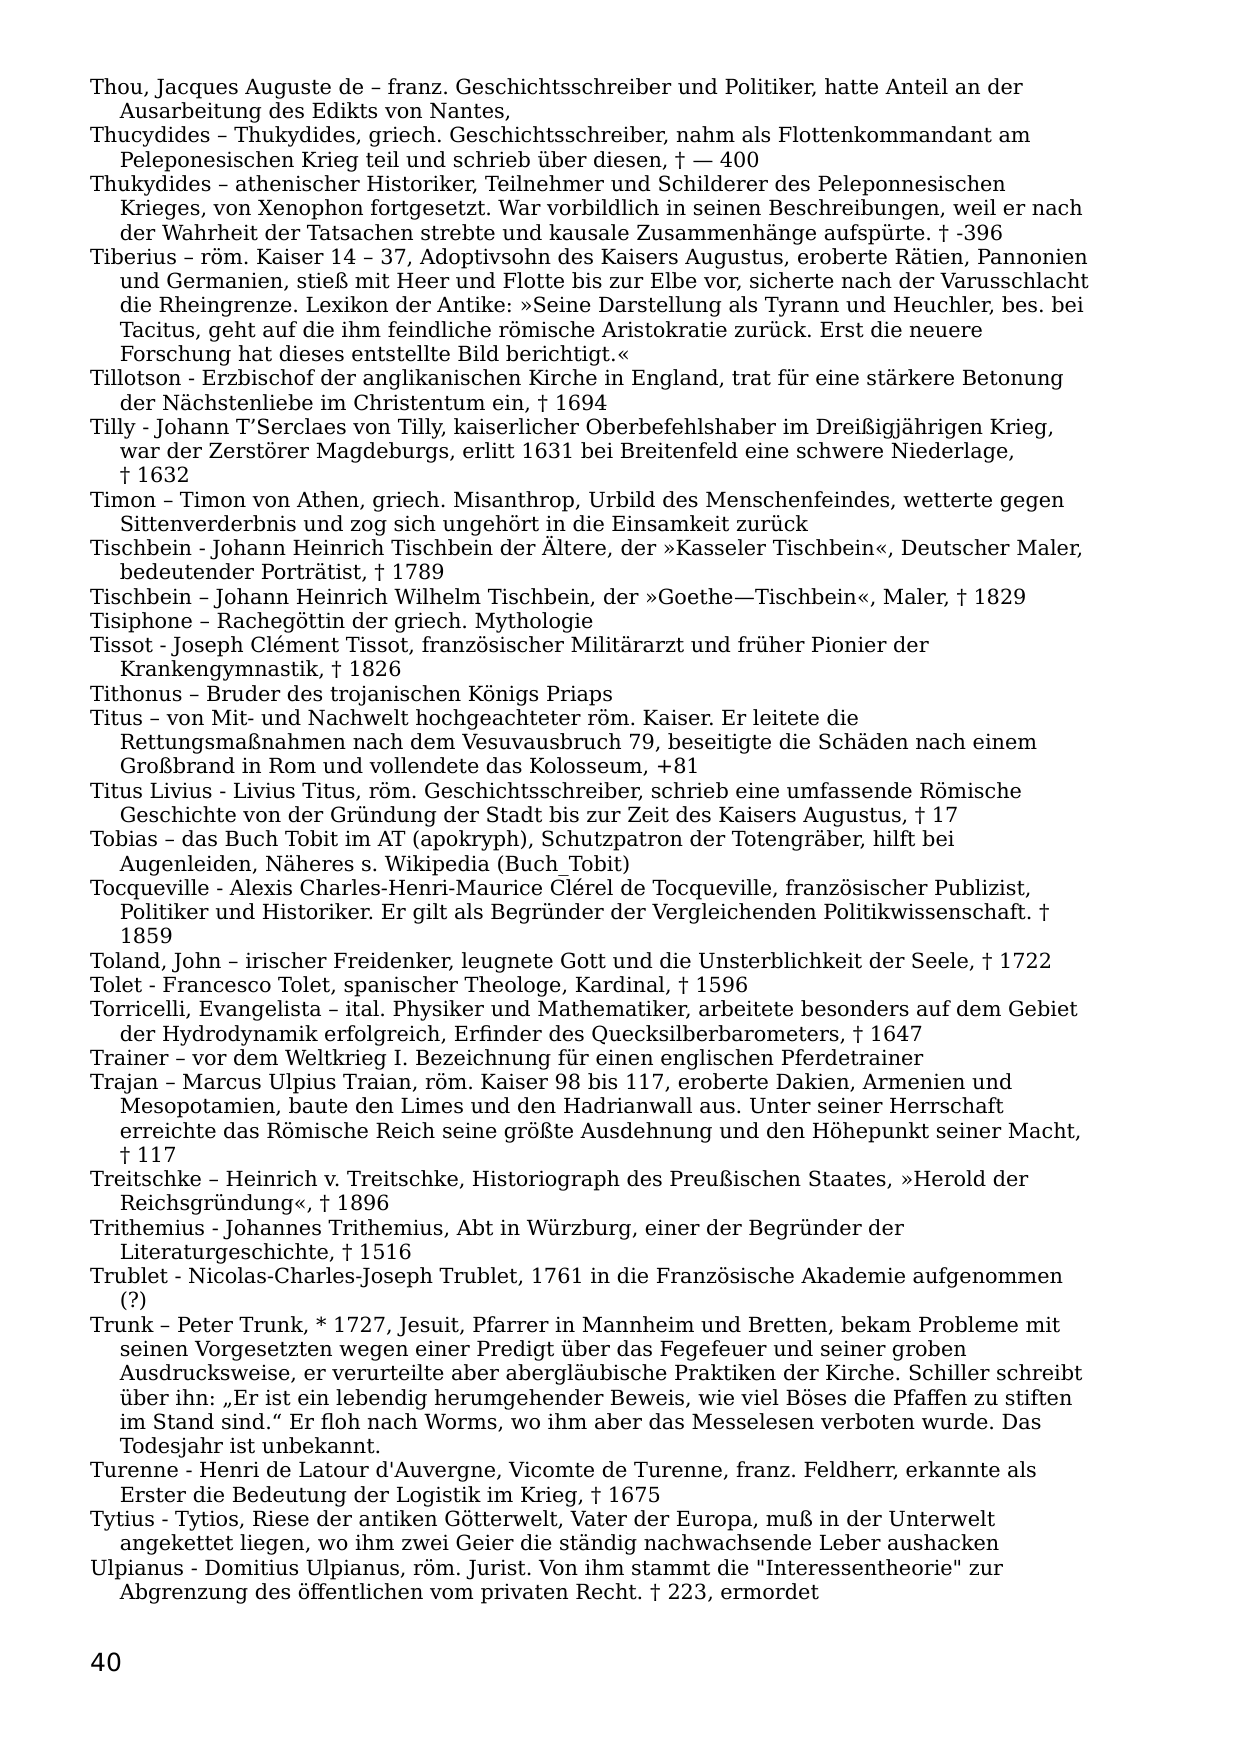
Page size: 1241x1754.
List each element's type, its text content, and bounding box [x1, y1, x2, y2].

text Tisiphone – Rachegöttin der griech. Mythologie [90, 609, 1091, 633]
text Tithonus – Bruder des trojanischen Königs Priaps [90, 682, 1091, 706]
text Tytius - Tytios, Riese der antiken Götterwelt, Vater der Europa, muß in der Unterwelt angekettet liegen, wo ihm zwei Geier die ständig nachwachsende Leber aushacken [90, 1507, 1091, 1556]
text Trajan – Marcus Ulpius Traian, röm. Kaiser 98 bis 117, eroberte Dakien, Armenien und Mesopotamien, baute den Limes und den Hadrianwall aus. Unter seiner Herrschaft erreichte das Römische Reich seine größte Ausdehnung und den Höhepunkt seiner Macht, † 117 [90, 1070, 1091, 1167]
text Tobias – das Buch Tobit im AT (apokryph), Schutzpatron der Totengräber, hilft bei Augenleiden, Näheres s. Wikipedia (Buch_Tobit) [90, 827, 1091, 876]
text Trunk – Peter Trunk, * 1727, Jesuit, Pfarrer in Mannheim und Bretten, bekam Probleme mit seinen Vorgesetzten wegen einer Predigt über das Fegefeuer und seiner groben Ausdrucksweise, er verurteilte aber abergläubische Praktiken der Kirche. Schiller schreibt über ihn: „Er ist ein lebendig herumgehender Beweis, wie viel Böses die Pfaffen zu stiften im Stand sind.“ Er floh nach Worms, wo ihm aber das Messelesen verboten wurde. Das Todesjahr ist unbekannt. [90, 1313, 1091, 1458]
text Titus – von Mit- und Nachwelt hochgeachteter röm. Kaiser. Er leitete die Rettungsmaßnahmen nach dem Vesuvausbruch 79, beseitigte die Schäden nach einem Großbrand in Rom und vollendete das Kolosseum, +81 [90, 706, 1091, 779]
text Trithemius - Johannes Trithemius, Abt in Würzburg, einer der Begründer der Literaturgeschichte, † 1516 [90, 1216, 1091, 1264]
text Tissot - Joseph Clément Tissot, französischer Militärarzt und früher Pionier der Krankengymnastik, † 1826 [90, 633, 1091, 682]
text Tillotson - Erzbischof der anglikanischen Kirche in England, trat für eine stärkere Betonung der Nächstenliebe im Christentum ein, † 1694 [90, 366, 1091, 415]
text Tiberius – röm. Kaiser 14 – 37, Adoptivsohn des Kaisers Augustus, eroberte Rätien, Pannonien und Germanien, stieß mit Heer und Flotte bis zur Elbe vor, sicherte nach der Varusschlacht die Rheingrenze. Lexikon der Antike: »Seine Darstellung als Tyrann und Heuchler, bes. bei Tacitus, geht auf die ihm feindliche römische Aristokratie zurück. Erst die neuere Forschung hat dieses entstellte Bild berichtigt.« [90, 245, 1091, 366]
text Turenne - Henri de Latour d'Auvergne, Vicomte de Turenne, franz. Feldherr, erkannte als Erster die Bedeutung der Logistik im Krieg, † 1675 [90, 1458, 1091, 1507]
text Tilly - Johann T’Serclaes von Tilly, kaiserlicher Oberbefehlshaber im Dreißigjährigen Krieg, war der Zerstörer Magdeburgs, erlitt 1631 bei Breitenfeld eine schwere Niederlage, † 1632 [90, 415, 1091, 488]
text Tischbein - Johann Heinrich Tischbein der Ältere, der »Kasseler Tischbein«, Deutscher Maler, bedeutender Porträtist, † 1789 [90, 536, 1091, 585]
text Trublet - Nicolas-Charles-Joseph Trublet, 1761 in die Französische Akademie aufgenommen (?) [90, 1264, 1091, 1313]
text Treitschke – Heinrich v. Treitschke, Historiograph des Preußischen Staates, »Herold der Reichsgründung«, † 1896 [90, 1167, 1091, 1216]
text Titus Livius - Livius Titus, röm. Geschichtsschreiber, schrieb eine umfassende Römische Geschichte von der Gründung der Stadt bis zur Zeit des Kaisers Augustus, † 17 [90, 779, 1091, 827]
text Thou, Jacques Auguste de – franz. Geschichtsschreiber und Politiker, hatte Anteil an der Ausarbeitung des Edikts von Nantes, [90, 75, 1091, 123]
text Ulpianus - Domitius Ulpianus, röm. Jurist. Von ihm stammt die "Interessentheorie" zur Abgrenzung des öffentlichen vom privaten Recht. † 223, ermordet [90, 1556, 1091, 1604]
text Tocqueville - Alexis Charles-Henri-Maurice Clérel de Tocqueville, französischer Publizist, Politiker und Historiker. Er gilt als Begründer der Vergleichenden Politikwissenschaft. † 1859 [90, 876, 1091, 949]
text Timon – Timon von Athen, griech. Misanthrop, Urbild des Menschenfeindes, wetterte gegen Sittenverderbnis und zog sich ungehört in die Einsamkeit zurück [90, 488, 1091, 536]
text Trainer – vor dem Weltkrieg I. Bezeichnung für einen englischen Pferdetrainer [90, 1046, 1091, 1070]
text Tischbein – Johann Heinrich Wilhelm Tischbein, der »Goethe—Tischbein«, Maler, † 1829 [90, 585, 1091, 609]
text Thukydides – athenischer Historiker, Teilnehmer und Schilderer des Peleponnesischen Krieges, von Xenophon fortgesetzt. War vorbildlich in seinen Beschreibungen, weil er nach der Wahrheit der Tatsachen strebte und kausale Zusammenhänge aufspürte. † -396 [90, 172, 1091, 245]
text Tolet - Francesco Tolet, spanischer Theologe, Kardinal, † 1596 [90, 973, 1091, 997]
text Toland, John – irischer Freidenker, leugnete Gott und die Unsterblichkeit der Seele, † 1722 [90, 949, 1091, 973]
text Torricelli, Evangelista – ital. Physiker und Mathematiker, arbeitete besonders auf dem Gebiet der Hydrodynamik erfolgreich, Erfinder des Quecksilberbarometers, † 1647 [90, 997, 1091, 1046]
text Thucydides – Thukydides, griech. Geschichtsschreiber, nahm als Flottenkommandant am Peleponesischen Krieg teil und schrieb über diesen, † — 400 [90, 123, 1091, 172]
